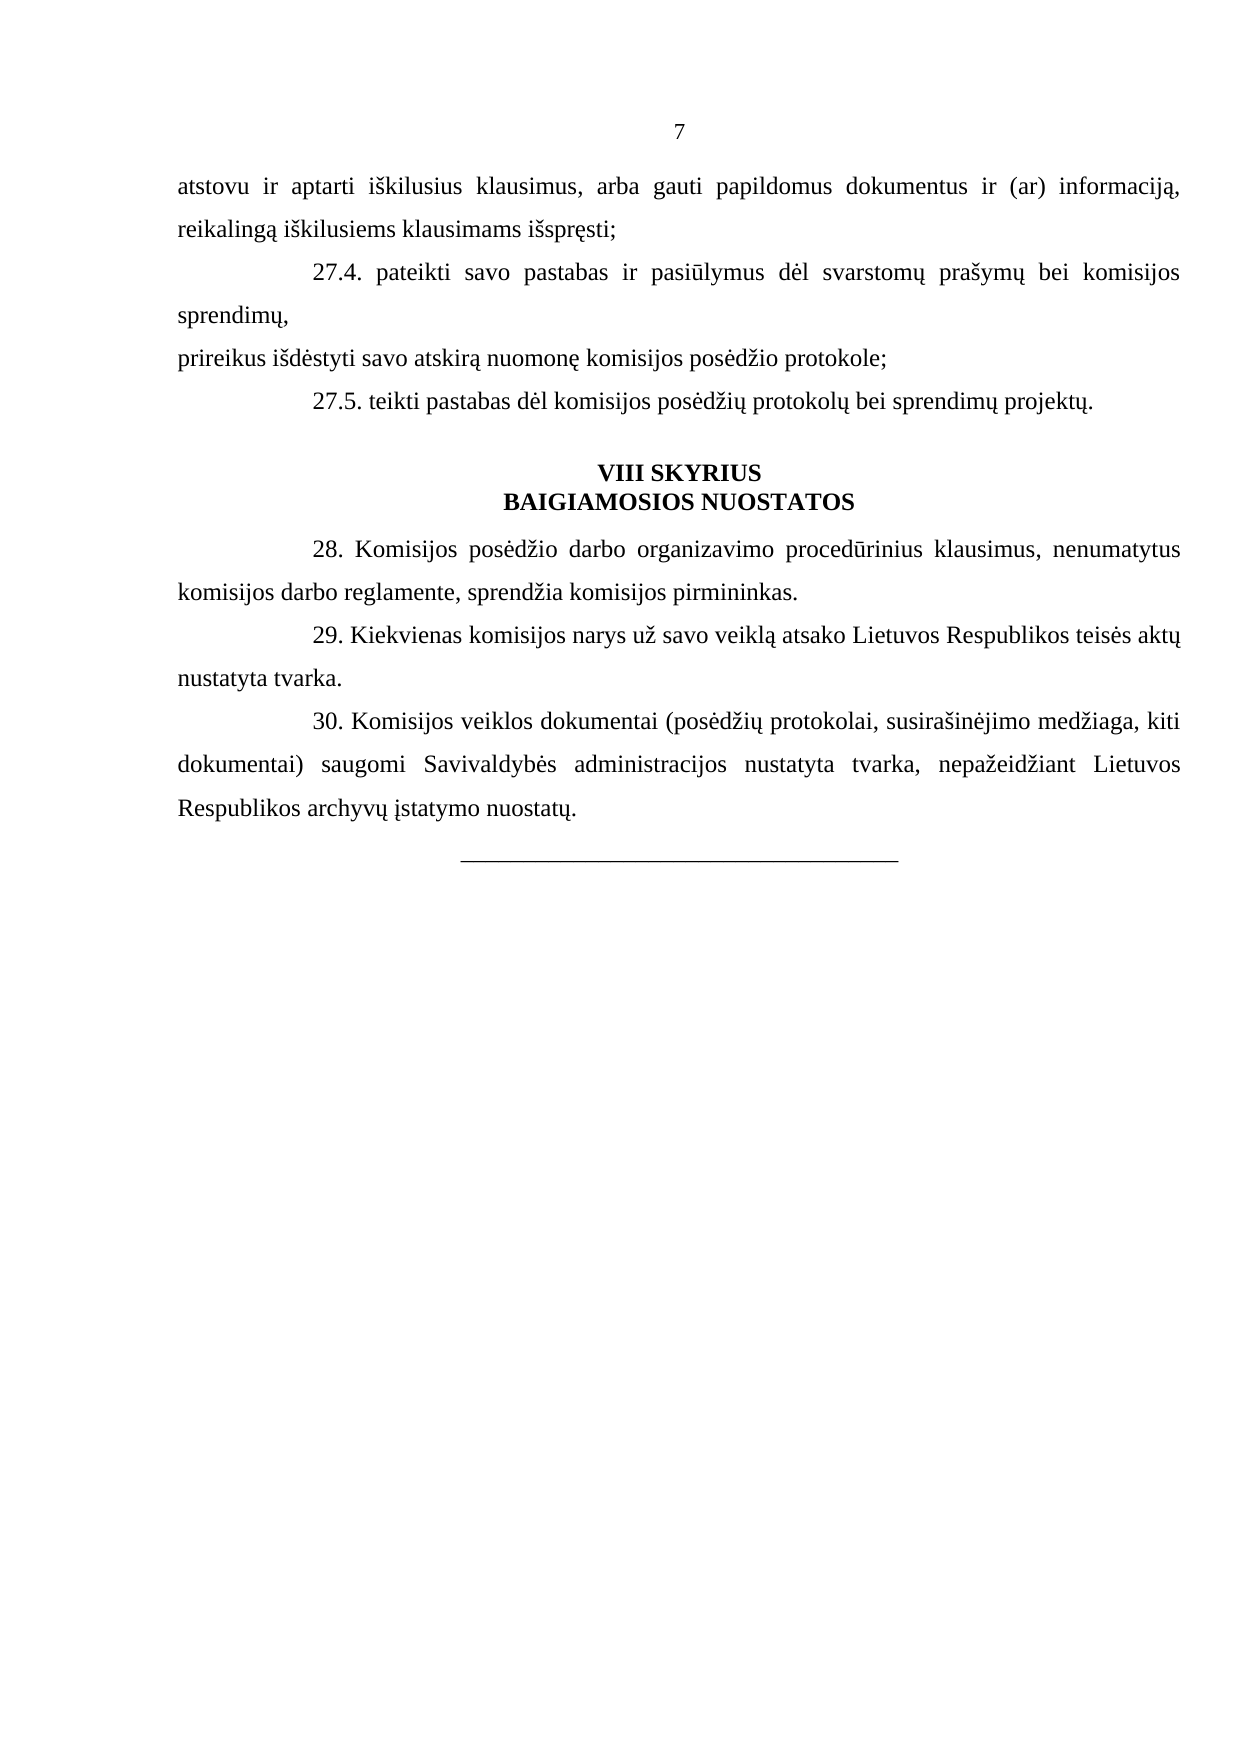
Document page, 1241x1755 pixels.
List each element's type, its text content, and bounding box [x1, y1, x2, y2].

text VIII SKYRIUS [177, 458, 1181, 487]
text ___________________________________ [177, 836, 1181, 864]
text 30. Komisijos veiklos dokumentai (posėdžių protokolai, susirašinėjimo medžiaga, kiti dokumentai) saugomi Savivaldybės administracijos nustatyta tvarka, nepažeidžiant Lietuvos Respublikos archyvų įstatymo nuostatų. [177, 706, 1181, 821]
text 27.4. pateikti savo pastabas ir pasiūlymus dėl svarstomų prašymų bei komisijos sprendimų, [177, 257, 1181, 329]
text 27.5. teikti pastabas dėl komisijos posėdžių protokolų bei sprendimų projektų. [177, 386, 1181, 415]
text BAIGIAMOSIOS NUOSTATOS [177, 487, 1181, 516]
text 29. Kiekvienas komisijos narys už savo veiklą atsako Lietuvos Respublikos teisės aktų nustatyta tvarka. [177, 620, 1181, 692]
text atstovu ir aptarti iškilusius klausimus, arba gauti papildomus dokumentus ir (ar) informaciją, reikalingą iškilusiems klausimams išspręsti; [177, 171, 1181, 243]
text 28. Komisijos posėdžio darbo organizavimo procedūrinius klausimus, nenumatytus komisijos darbo reglamente, sprendžia komisijos pirmininkas. [177, 534, 1181, 606]
text prireikus išdėstyti savo atskirą nuomonę komisijos posėdžio protokole; [177, 343, 1181, 372]
